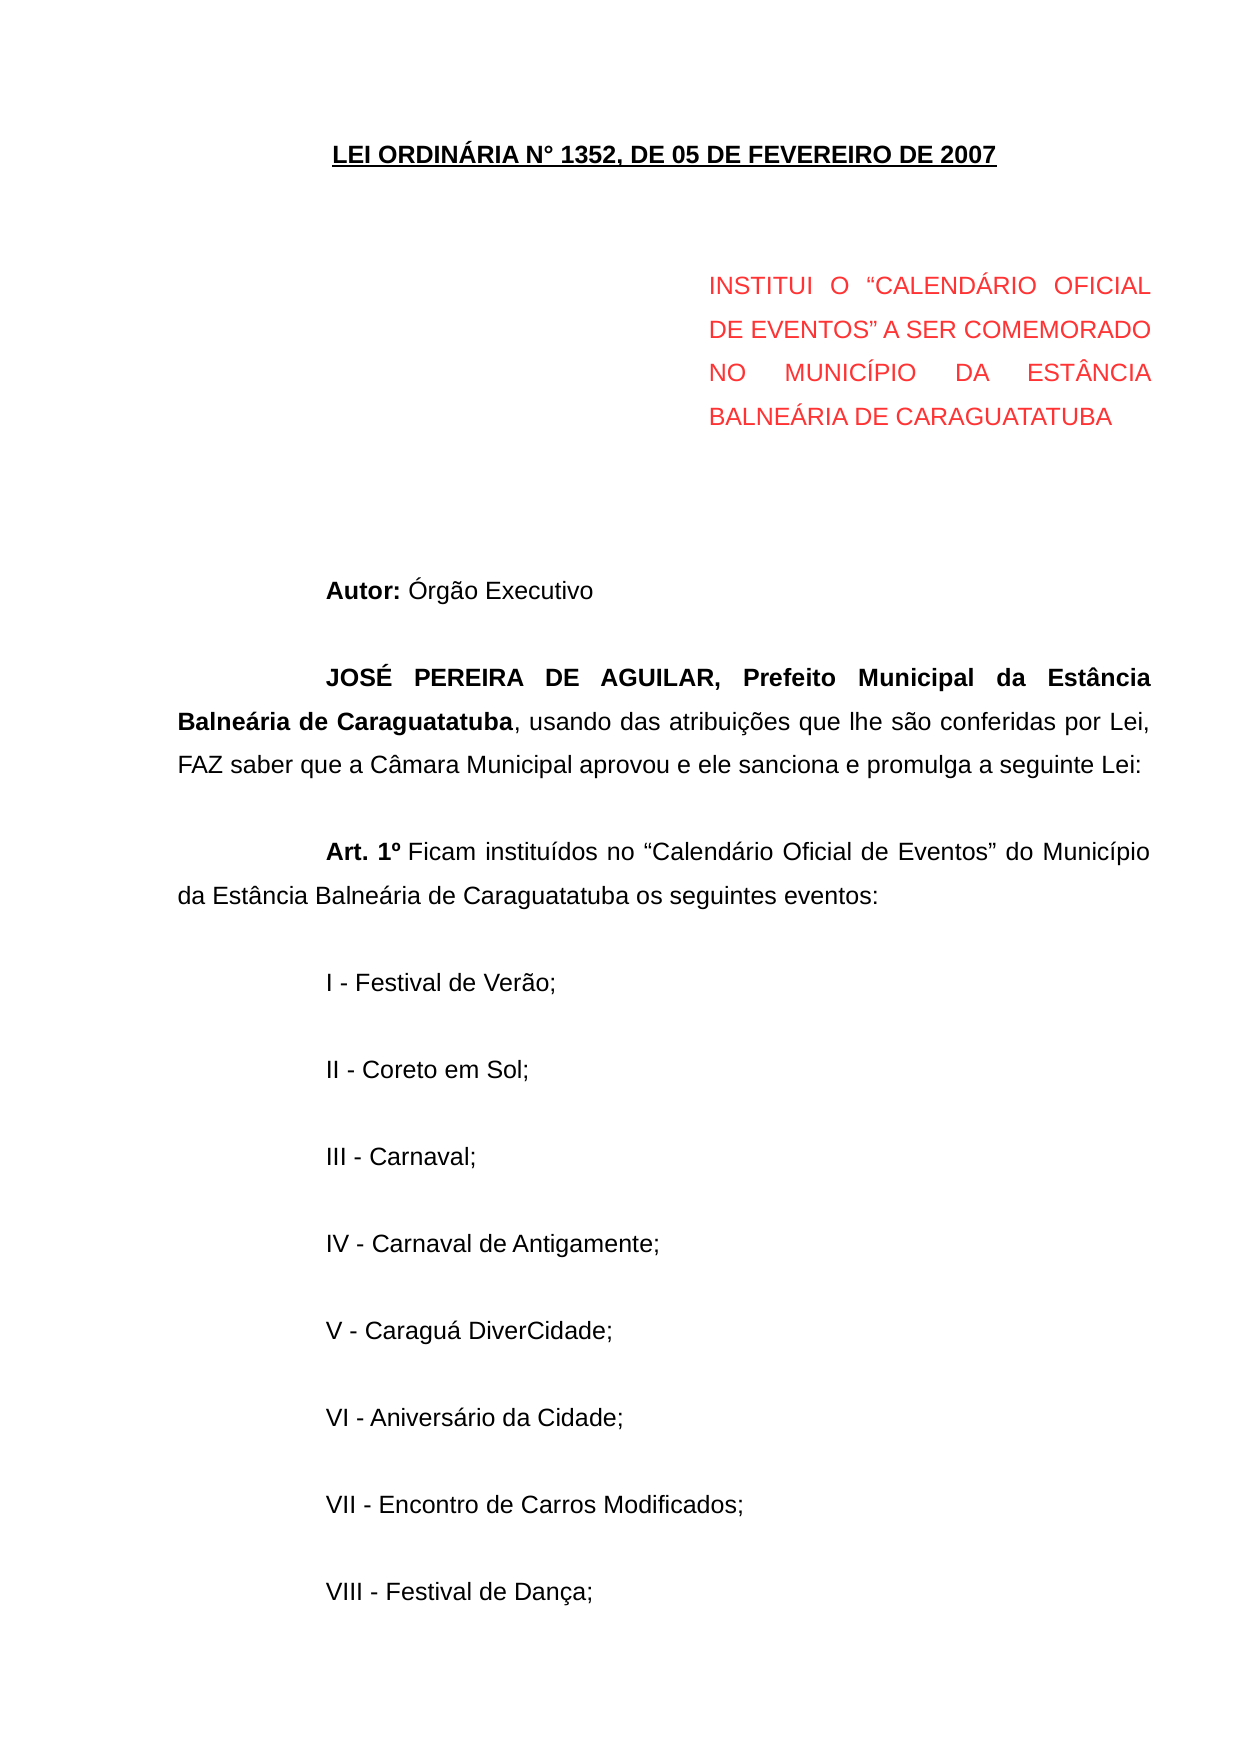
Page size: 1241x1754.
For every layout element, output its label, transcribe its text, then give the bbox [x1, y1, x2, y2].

text VII - Encontro de Carros Modificados; [177, 1490, 1152, 1519]
subtitle INSTITUI O “CALENDÁRIO OFICIAL DE EVENTOS” A SER COMEMORADO NO MUNICÍPIO DA ESTÂNCIA BALNEÁRIA DE CARAGUATATUBA [709, 271, 1152, 431]
text JOSÉ PEREIRA DE AGUILAR, Prefeito Municipal da Estância Balneária de Caraguatatuba, usando das atribuições que lhe são conferidas por Lei, FAZ saber que a Câmara Municipal aprovou e ele sanciona e promulga a seguinte Lei: [177, 663, 1152, 779]
text III - Carnaval; [177, 1142, 1152, 1171]
text LEI ORDINÁRIA N° 1352, DE 05 DE FEVEREIRO DE 2007 [177, 140, 1152, 169]
text IV - Carnaval de Antigamente; [177, 1229, 1152, 1258]
text V - Caraguá DiverCidade; [177, 1316, 1152, 1345]
text Autor: Órgão Executivo [177, 576, 1152, 605]
text VIII - Festival de Dança; [177, 1577, 1152, 1606]
text II - Coreto em Sol; [177, 1055, 1152, 1084]
text VI - Aniversário da Cidade; [177, 1403, 1152, 1432]
text I - Festival de Verão; [177, 968, 1152, 997]
text Art. 1º Ficam instituídos no “Calendário Oficial de Eventos” do Município da Estância Balneária de Caraguatatuba os seguintes eventos: [177, 837, 1152, 910]
